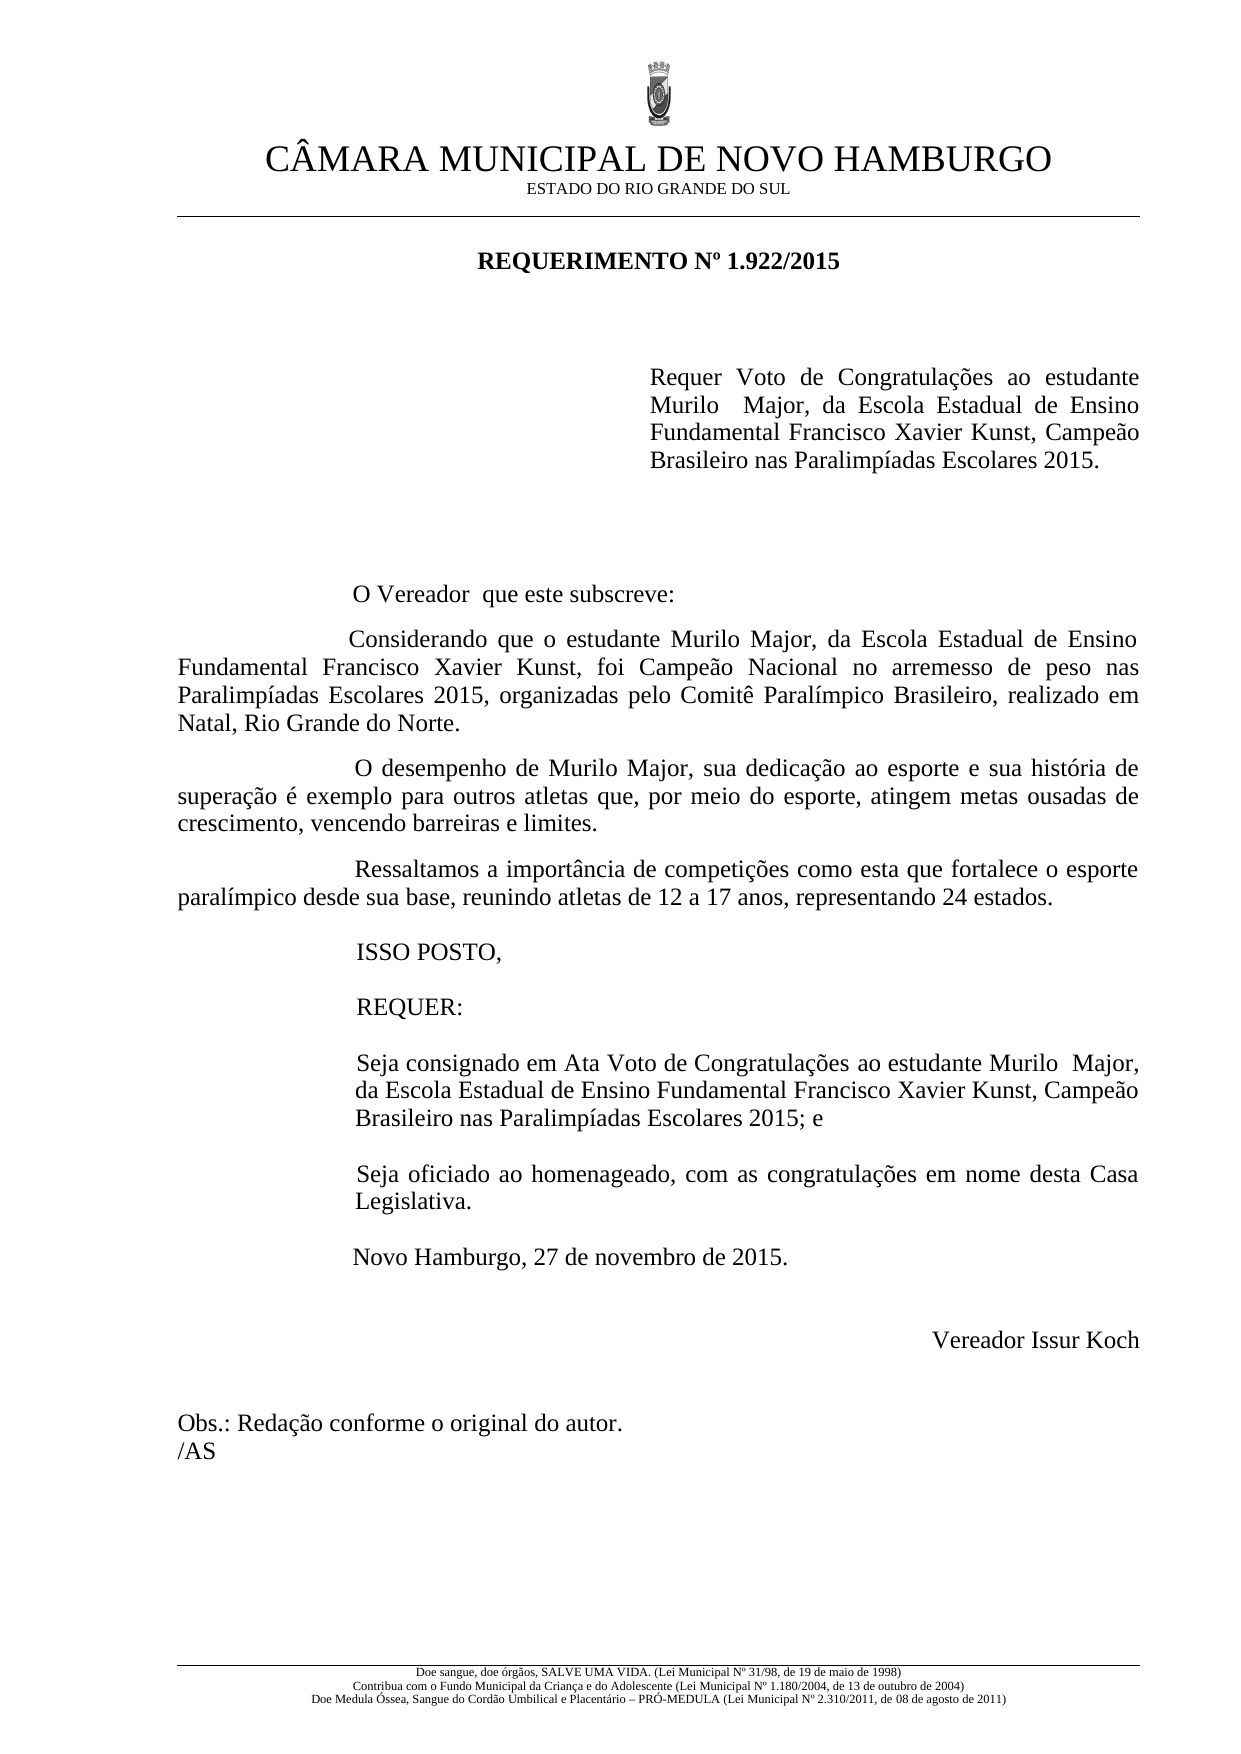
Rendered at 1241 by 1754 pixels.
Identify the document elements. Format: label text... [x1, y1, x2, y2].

list Novo Hamburgo, 27 de novembro de 2015. [177, 1243, 1140, 1271]
text Vereador Issur Koch [177, 1326, 1140, 1354]
text Considerando que o estudante Murilo Major, da Escola Estadual de Ensino Fundamental Francisco Xavier Kunst, foi Campeão Nacional no arremesso de peso nas Paralimpíadas Escolares 2015, organizadas pelo Comitê Paralímpico Brasileiro, realizado em Natal, Rio Grande do Norte. [177, 626, 1140, 736]
text O desempenho de Murilo Major, sua dedicação ao esporte e sua história de superação é exemplo para outros atletas que, por meio do esporte, atingem metas ousadas de crescimento, vencendo barreiras e limites. [177, 754, 1140, 837]
text Ressaltamos a importância de competições como esta que fortalece o esporte paralímpico desde sua base, reunindo atletas de 12 a 17 anos, representando 24 estados. [177, 855, 1140, 910]
text Seja oficiado ao homenageado, com as congratulações em nome desta Casa Legislativa. [355, 1160, 1140, 1215]
text O Vereador que este subscreve: [177, 580, 1140, 608]
text Obs.: Redação conforme o original do autor. [177, 1409, 1140, 1437]
text REQUER: [177, 993, 1140, 1021]
text REQUERIMENTO Nº 1.922/2015 [177, 247, 1140, 274]
text Seja consignado em Ata Voto de Congratulações ao estudante Murilo Major, da Escola Estadual de Ensino Fundamental Francisco Xavier Kunst, Campeão Brasileiro nas Paralimpíadas Escolares 2015; e [355, 1049, 1140, 1132]
text /AS [177, 1437, 1140, 1464]
text ISSO POSTO, [177, 938, 1140, 966]
text Requer Voto de Congratulações ao estudante Murilo Major, da Escola Estadual de Ensino Fundamental Francisco Xavier Kunst, Campeão Brasileiro nas Paralimpíadas Escolares 2015. [649, 363, 1140, 474]
